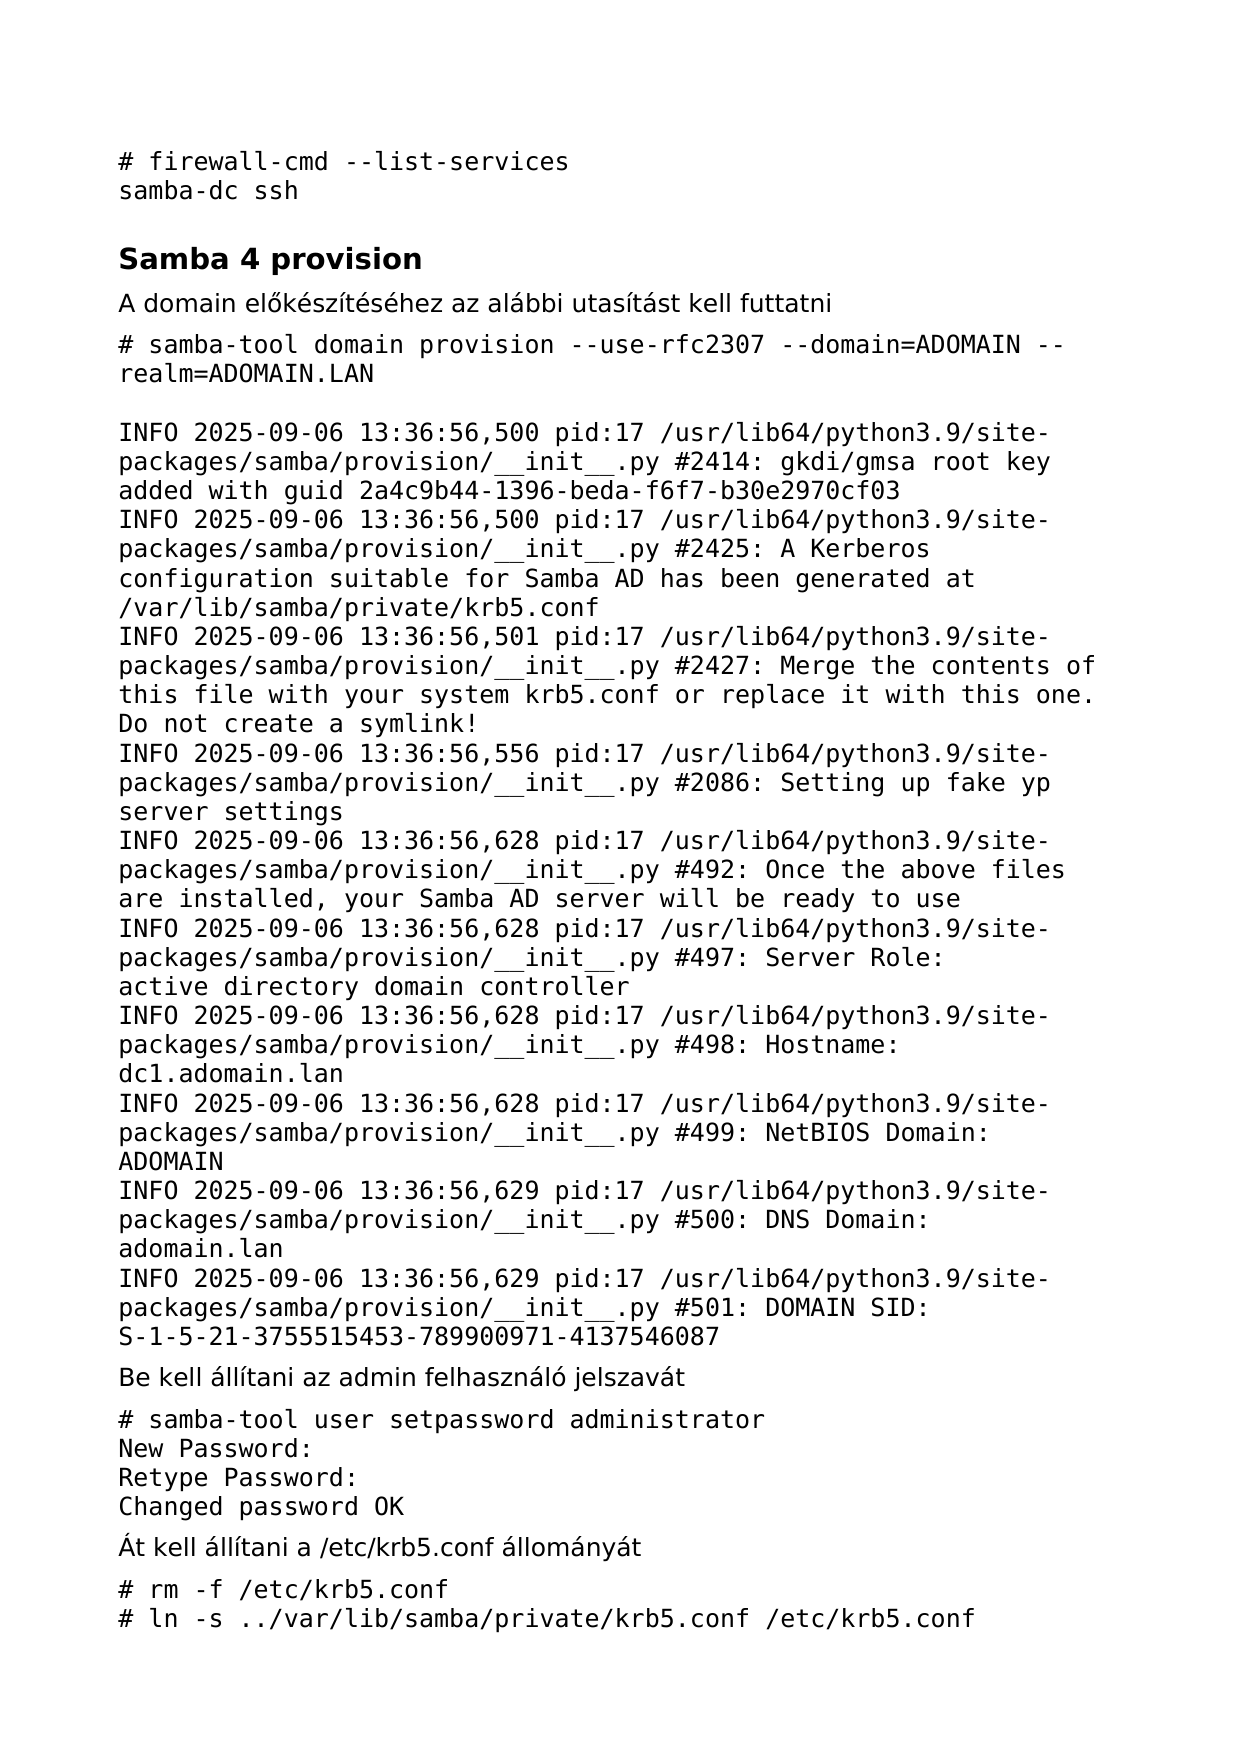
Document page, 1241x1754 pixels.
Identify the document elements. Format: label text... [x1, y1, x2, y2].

text Át kell állítani a /etc/krb5.conf állományát [118, 1533, 1122, 1562]
text # samba-tool user setpassword administrator New Password: Retype Password: Changed password OK [118, 1405, 1122, 1521]
text A domain előkészítéséhez az alábbi utasítást kell futtatni [118, 289, 1122, 318]
subtitle Samba 4 provision [118, 242, 1122, 276]
text Be kell állítani az admin felhasználó jelszavát [118, 1363, 1122, 1392]
text # firewall-cmd --list-services samba-dc ssh [118, 118, 1122, 206]
text # samba-tool domain provision --use-rfc2307 --domain=ADOMAIN --realm=ADOMAIN.LAN INFO 2025-09-06 13:36:56,500 pid:17 /usr/lib64/python3.9/site-packages/samba/provision/__init__.py #2414: gkdi/gmsa root key added with guid 2a4c9b44-1396-beda-f6f7-b30e2970cf03 INFO 2025-09-06 13:36:56,500 pid:17 /usr/lib64/python3.9/site-packages/samba/provision/__init__.py #2425: A Kerberos configuration suitable for Samba AD has been generated at /var/lib/samba/private/krb5.conf INFO 2025-09-06 13:36:56,501 pid:17 /usr/lib64/python3.9/site-packages/samba/provision/__init__.py #2427: Merge the contents of this file with your system krb5.conf or replace it with this one. Do not create a symlink! INFO 2025-09-06 13:36:56,556 pid:17 /usr/lib64/python3.9/site-packages/samba/provision/__init__.py #2086: Setting up fake yp server settings INFO 2025-09-06 13:36:56,628 pid:17 /usr/lib64/python3.9/site-packages/samba/provision/__init__.py #492: Once the above files are installed, your Samba AD server will be ready to use INFO 2025-09-06 13:36:56,628 pid:17 /usr/lib64/python3.9/site-packages/samba/provision/__init__.py #497: Server Role: active directory domain controller INFO 2025-09-06 13:36:56,628 pid:17 /usr/lib64/python3.9/site-packages/samba/provision/__init__.py #498: Hostname: dc1.adomain.lan INFO 2025-09-06 13:36:56,628 pid:17 /usr/lib64/python3.9/site-packages/samba/provision/__init__.py #499: NetBIOS Domain: ADOMAIN INFO 2025-09-06 13:36:56,629 pid:17 /usr/lib64/python3.9/site-packages/samba/provision/__init__.py #500: DNS Domain: adomain.lan INFO 2025-09-06 13:36:56,629 pid:17 /usr/lib64/python3.9/site-packages/samba/provision/__init__.py #501: DOMAIN SID: S-1-5-21-3755515453-789900971-4137546087 [118, 331, 1122, 1351]
text # rm -f /etc/krb5.conf # ln -s ../var/lib/samba/private/krb5.conf /etc/krb5.conf [118, 1575, 1122, 1633]
